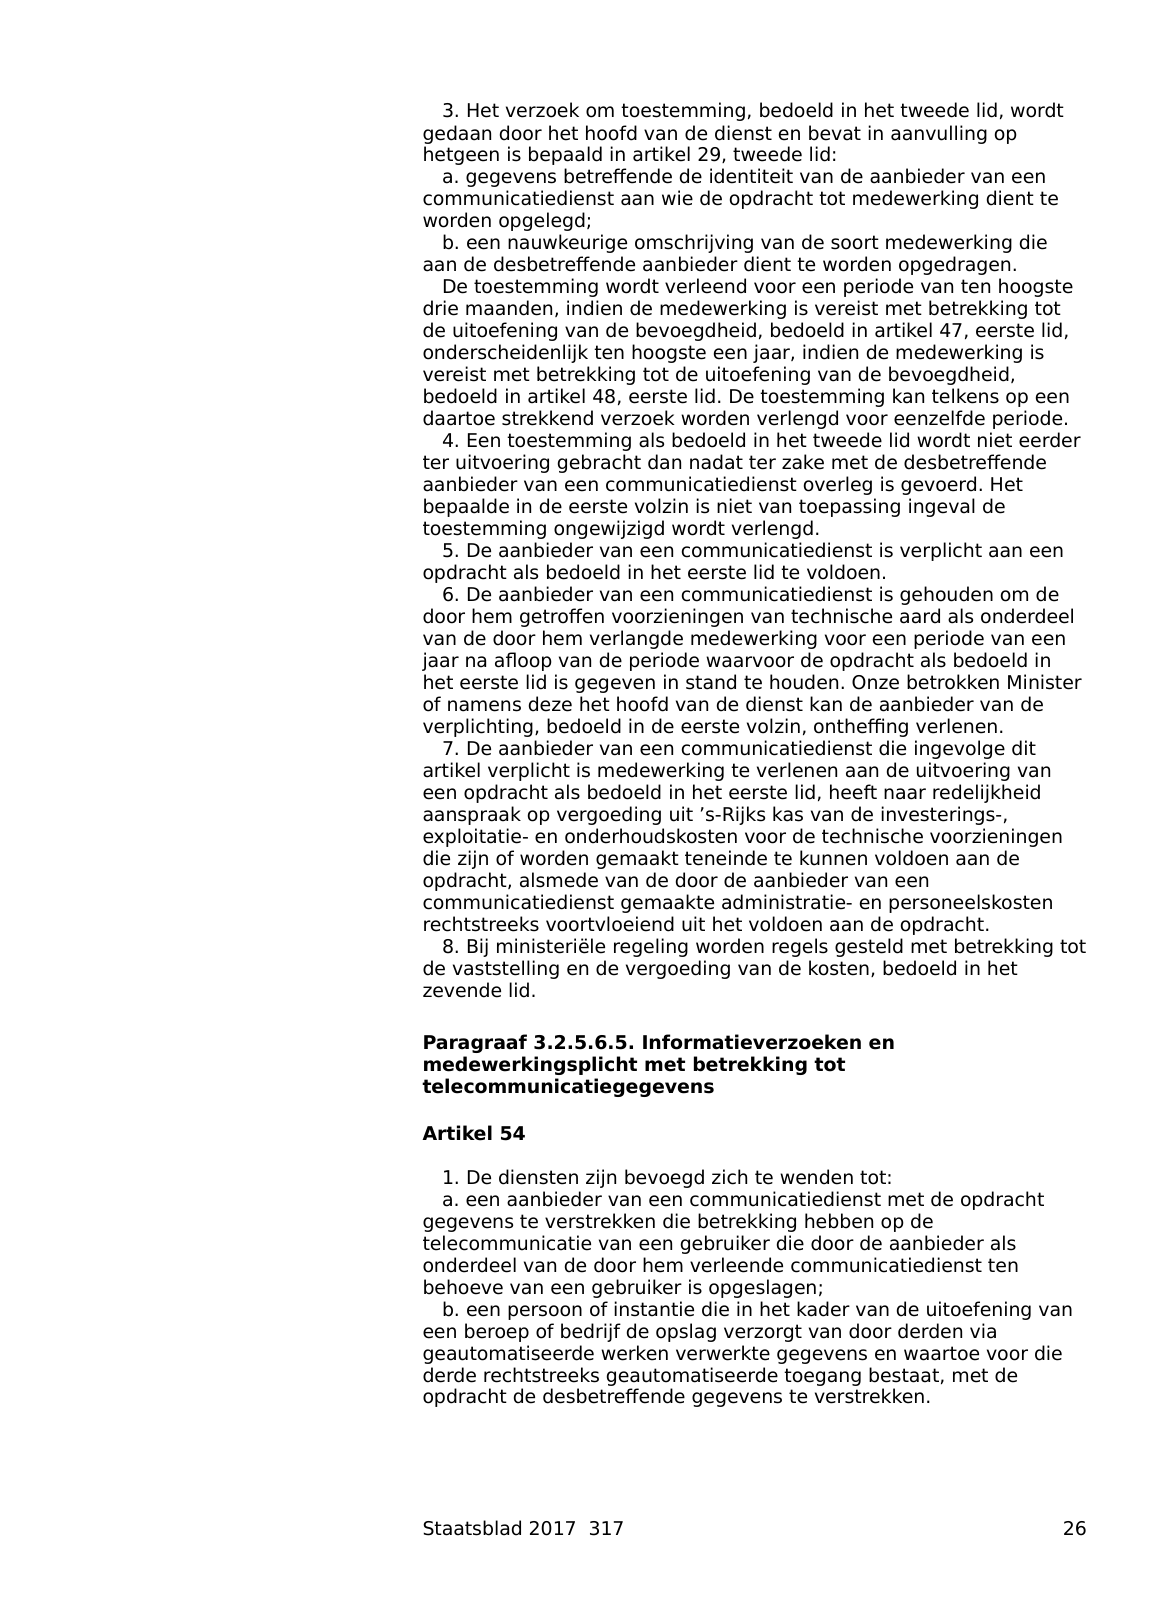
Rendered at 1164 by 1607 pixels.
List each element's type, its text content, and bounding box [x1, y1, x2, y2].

text De toestemming wordt verleend voor een periode van ten hoogste drie maanden, indien de medewerking is vereist met betrekking tot de uitoefening van de bevoegdheid, bedoeld in artikel 47, eerste lid, onderscheidenlijk ten hoogste een jaar, indien de medewerking is vereist met betrekking tot de uitoefening van de bevoegdheid, bedoeld in artikel 48, eerste lid. De toestemming kan telkens op een daartoe strekkend verzoek worden verlengd voor eenzelfde periode. [422, 276, 1087, 430]
text a. gegevens betreffende de identiteit van de aanbieder van een communicatiedienst aan wie de opdracht tot medewerking dient te worden opgelegd; [422, 166, 1087, 232]
text b. een nauwkeurige omschrijving van de soort medewerking die aan de desbetreffende aanbieder dient te worden opgedragen. [422, 232, 1087, 276]
text 3. Het verzoek om toestemming, bedoeld in het tweede lid, wordt gedaan door het hoofd van de dienst en bevat in aanvulling op hetgeen is bepaald in artikel 29, tweede lid: [422, 100, 1087, 166]
text 8. Bij ministeriële regeling worden regels gesteld met betrekking tot de vaststelling en de vergoeding van de kosten, bedoeld in het zevende lid. [422, 936, 1087, 1002]
text 5. De aanbieder van een communicatiedienst is verplicht aan een opdracht als bedoeld in het eerste lid te voldoen. [422, 540, 1087, 584]
text 1. De diensten zijn bevoegd zich te wenden tot: [422, 1167, 1087, 1189]
text 7. De aanbieder van een communicatiedienst die ingevolge dit artikel verplicht is medewerking te verlenen aan de uitvoering van een opdracht als bedoeld in het eerste lid, heeft naar redelijkheid aanspraak op vergoeding uit ’s-Rijks kas van de investerings-, exploitatie- en onderhoudskosten voor de technische voorzieningen die zijn of worden gemaakt teneinde te kunnen voldoen aan de opdracht, alsmede van de door de aanbieder van een communicatiedienst gemaakte administratie- en personeelskosten rechtstreeks voortvloeiend uit het voldoen aan de opdracht. [422, 738, 1087, 936]
subtitle Paragraaf 3.2.5.6.5. Informatieverzoeken en medewerkingsplicht met betrekking tot telecommunicatiegegevens [422, 1032, 1087, 1097]
text b. een persoon of instantie die in het kader van de uitoefening van een beroep of bedrijf de opslag verzorgt van door derden via geautomatiseerde werken verwerkte gegevens en waartoe voor die derde rechtstreeks geautomatiseerde toegang bestaat, met de opdracht de desbetreffende gegevens te verstrekken. [422, 1298, 1087, 1408]
subtitle Artikel 54 [422, 1122, 1087, 1144]
text a. een aanbieder van een communicatiedienst met de opdracht gegevens te verstrekken die betrekking hebben op de telecommunicatie van een gebruiker die door de aanbieder als onderdeel van de door hem verleende communicatiedienst ten behoeve van een gebruiker is opgeslagen; [422, 1189, 1087, 1298]
text 4. Een toestemming als bedoeld in het tweede lid wordt niet eerder ter uitvoering gebracht dan nadat ter zake met de desbetreffende aanbieder van een communicatiedienst overleg is gevoerd. Het bepaalde in de eerste volzin is niet van toepassing ingeval de toestemming ongewijzigd wordt verlengd. [422, 430, 1087, 540]
text 6. De aanbieder van een communicatiedienst is gehouden om de door hem getroffen voorzieningen van technische aard als onderdeel van de door hem verlangde medewerking voor een periode van een jaar na afloop van de periode waarvoor de opdracht als bedoeld in het eerste lid is gegeven in stand te houden. Onze betrokken Minister of namens deze het hoofd van de dienst kan de aanbieder van de verplichting, bedoeld in de eerste volzin, ontheffing verlenen. [422, 584, 1087, 738]
